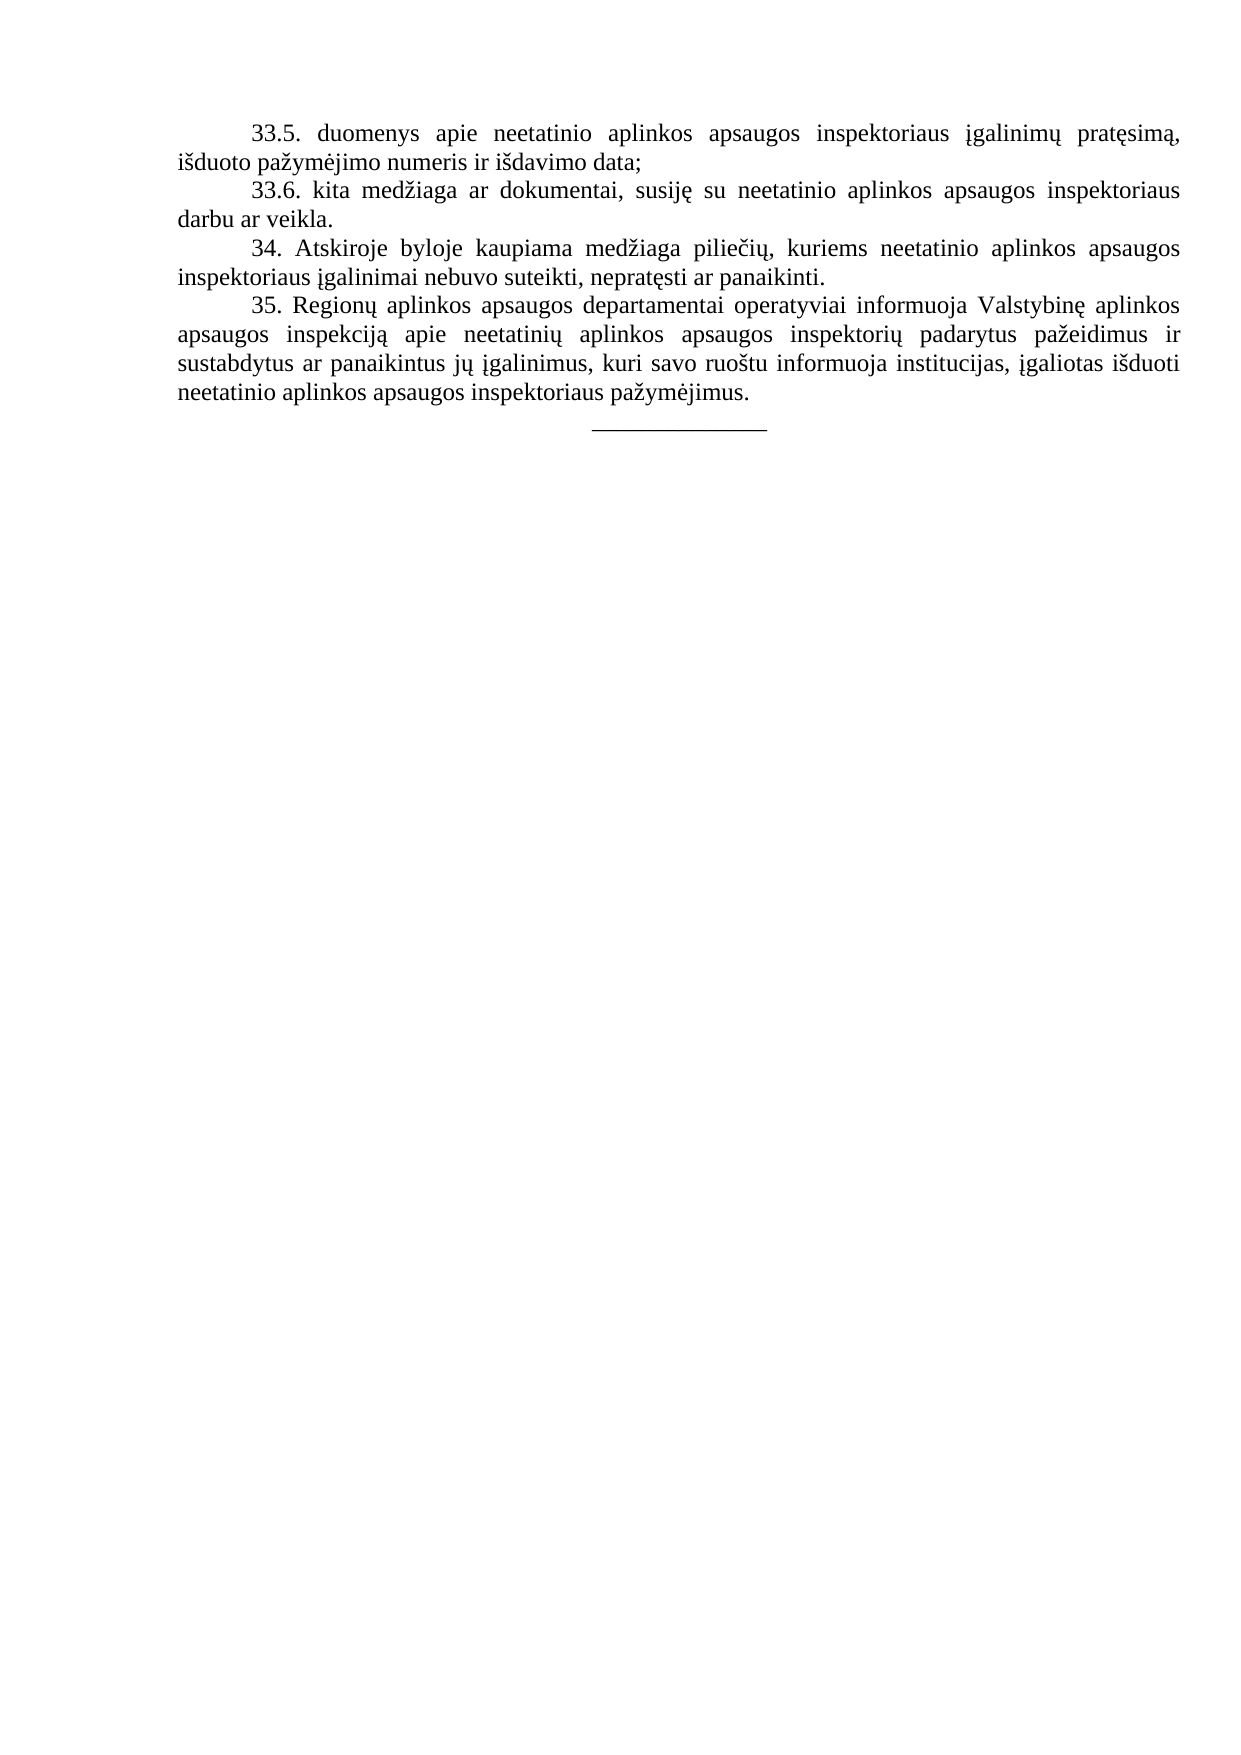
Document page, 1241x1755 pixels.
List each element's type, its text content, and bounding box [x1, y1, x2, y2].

text ______________ [177, 406, 1181, 434]
text 33.6. kita medžiaga ar dokumentai, susiję su neetatinio aplinkos apsaugos inspektoriaus darbu ar veikla. [177, 176, 1181, 233]
text 33.5. duomenys apie neetatinio aplinkos apsaugos inspektoriaus įgalinimų pratęsimą, išduoto pažymėjimo numeris ir išdavimo data; [177, 118, 1181, 176]
text 35. Regionų aplinkos apsaugos departamentai operatyviai informuoja Valstybinę aplinkos apsaugos inspekciją apie neetatinių aplinkos apsaugos inspektorių padarytus pažeidimus ir sustabdytus ar panaikintus jų įgalinimus, kuri savo ruoštu informuoja institucijas, įgaliotas išduoti neetatinio aplinkos apsaugos inspektoriaus pažymėjimus. [177, 291, 1181, 406]
text 34. Atskiroje byloje kaupiama medžiaga piliečių, kuriems neetatinio aplinkos apsaugos inspektoriaus įgalinimai nebuvo suteikti, nepratęsti ar panaikinti. [177, 233, 1181, 291]
